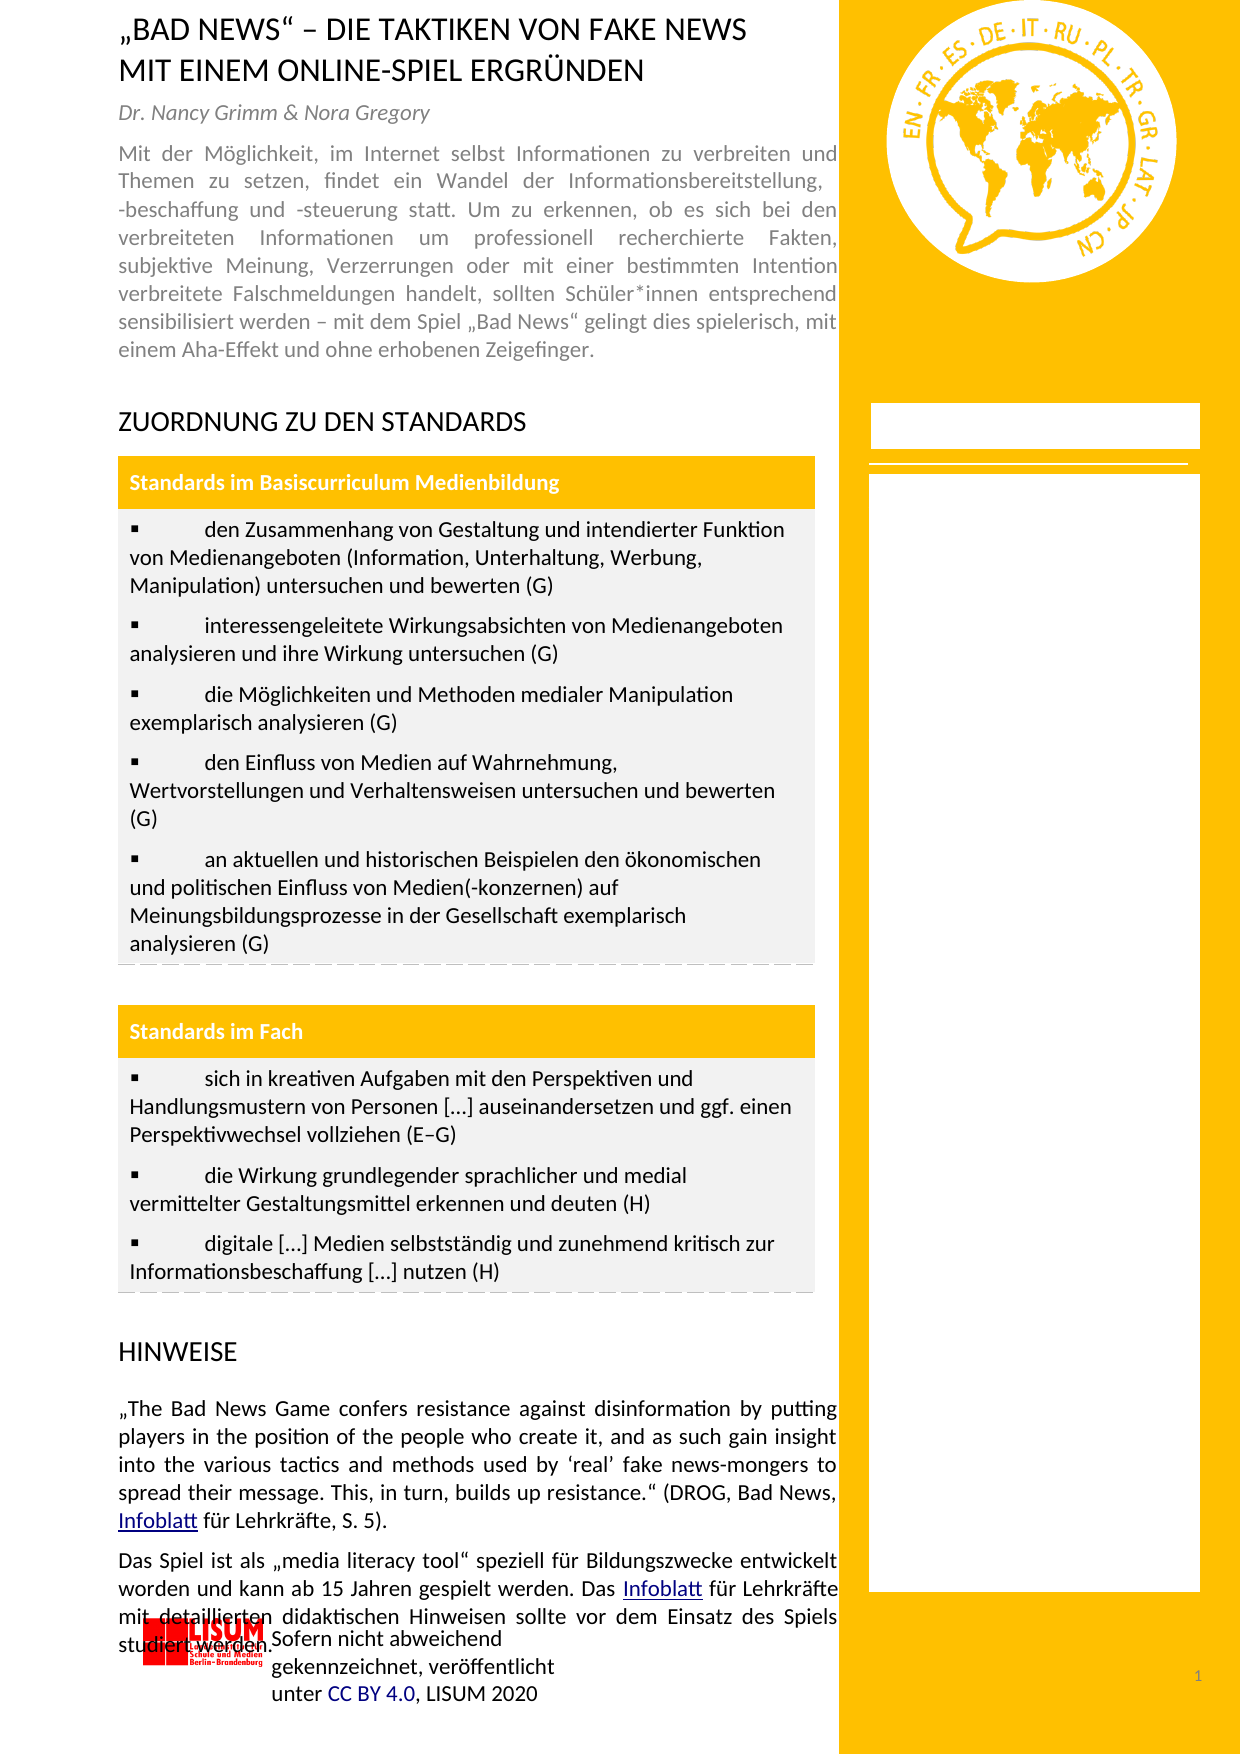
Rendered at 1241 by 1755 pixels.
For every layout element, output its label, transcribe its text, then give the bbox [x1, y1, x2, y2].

text Analysieren, Reflektieren [869, 1047, 1191, 1075]
text Fach (fachübergreifende Bezüge) [869, 595, 1191, 623]
text Dr. Nancy Grimm & Nora Gregory [118, 98, 839, 126]
text ca. 4 Unterrichtsstunden (ohne die vorgeschlagene Erweiterung) [869, 1156, 1191, 1212]
table_header Standards im Fach [118, 1005, 815, 1058]
text Zeitbedarf [869, 1119, 1191, 1148]
text Kompetenzbereich im Fach [869, 873, 1191, 901]
text Mit der Möglichkeit, im Internet selbst Informationen zu verbreiten und Themen zu setzen, findet ein Wandel der Informationsbereitstellung, -beschaffung und -steuerung statt. Um zu erkennen, ob es sich bei den verbreiteten Informationen um professionell recherchierte Fakten, subjektive Meinung, Verzerrungen oder mit einer bestimmten Intention verbreitete Falschmeldungen handelt, sollten Schüler*innen entsprechend sensibilisiert werden – mit dem Spiel „Bad News“ gelingt dies spielerisch, mit einem Aha-Effekt und ohne erhobenen Zeigefinger. [118, 139, 839, 363]
text „The Bad News Game confers resistance against disinformation by putting players in the position of the people who create it, and as such gain insight into the various tactics and methods used by ‘real’ fake news-mongers to spread their message. This, in turn, builds up resistance.“ (DROG, Bad News, Infoblatt für Lehrkräfte, S. 5). [118, 1394, 839, 1534]
text Das Spiel ist als „media literacy tool“ speziell für Bildungszwecke entwickelt worden und kann ab 15 Jahren gespielt werden. Das Infoblatt für Lehrkräfte mit detaillierten didaktischen Hinweisen sollte vor dem Einsatz des Spiels studiert werden. [118, 1546, 839, 1658]
text Jahrgangsstufe, Niveaustufe [869, 486, 1191, 514]
text digitale Endgeräte zum Spielen des kostenfreien und browser-basierten Spiels „Bad News“, Internetzugang [869, 1293, 1191, 1405]
text Englisch (Deutsch, Ethik, L-E-R, Informatik, Politische Bildung) [869, 631, 1191, 687]
table_cell ​​sich in kreativen Aufgaben mit den Perspektiven und Handlungsmustern von Personen […] auseinandersetzen und ggf. einen Perspektivwechsel vollziehen (E–G) die Wirkung grundlegender sprachlicher und medial vermittelter Gestaltungsmittel erkennen und deuten (H) digitale […] Medien selbstständig und zunehmend kritisch zur Informationsbeschaffung […] nutzen (H) [118, 1058, 815, 1292]
text Text- und Medienkompetenz [869, 910, 1191, 938]
table_header Standards im Basiscurriculum Medienbildung [118, 456, 815, 509]
subtitle HINWEISE [118, 1333, 839, 1369]
text Gesellschaft und öffentliches Leben [869, 768, 1191, 824]
text Materialien [869, 1257, 1191, 1285]
table_cell den Zusammenhang von Gestaltung und intendierter Funktion von Medienangeboten (Information, Unterhaltung, Werbung, Manipulation) untersuchen und bewerten (G) interessengeleitete Wirkungsabsichten von Medienangeboten analysieren und ihre Wirkung untersuchen (G) die Möglichkeiten und Methoden medialer Manipulation exemplarisch analysieren (G) den Einfluss von Medien auf Wahrnehmung, Wertvorstellungen und Verhaltensweisen untersuchen und bewerten (G) an aktuellen und historischen Beispielen den ökonomischen und politischen Einfluss von Medien(-konzernen) auf Meinungsbildungsprozesse in der Gesellschaft exemplarisch analysieren (G) [118, 509, 815, 963]
text Kompetenzbereiche im Basiscurriculum Medienbildung [869, 982, 1191, 1038]
text Themen und Inhalte [869, 732, 1191, 760]
subtitle „Bad News“ – die Taktiken Von Fake news mit einem Online-Spiel ergründen [118, 8, 839, 90]
subtitle ZUORDNUNG ZU DEN STANDARDS [118, 403, 839, 439]
subtitle AUF EINEN BLICK [871, 411, 1179, 442]
text 9/10, E–H [869, 522, 1191, 550]
